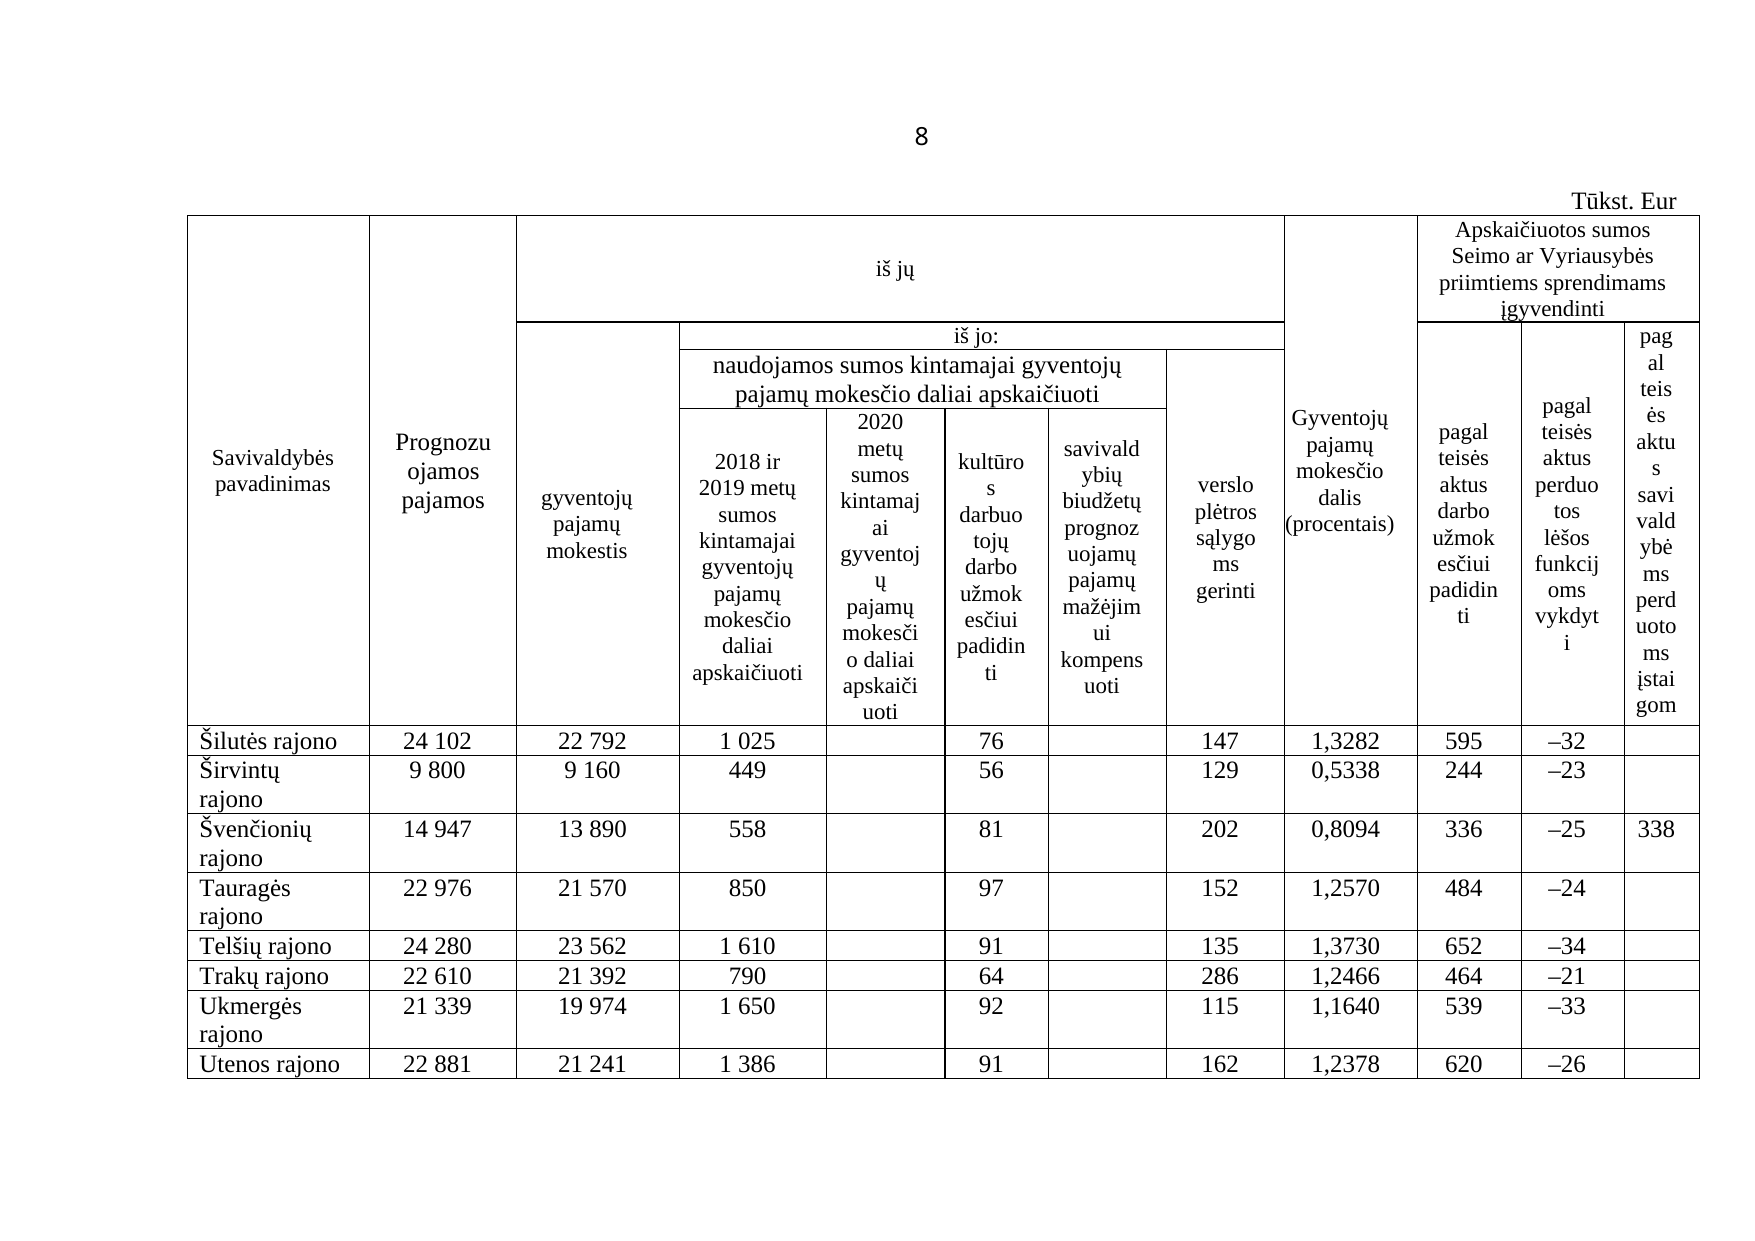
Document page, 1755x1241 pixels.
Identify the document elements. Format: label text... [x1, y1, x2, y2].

table_cell naudojamos sumos kintamajai gyventojų pajamų mokesčio daliai apskaičiuoti [680, 350, 1166, 407]
table_cell [827, 873, 944, 930]
table_cell 81 [946, 814, 1048, 872]
table_cell 147 [1167, 726, 1284, 754]
table_cell pagal teisės aktus darbo užmokesčiui padidinti [1418, 323, 1521, 725]
table_cell Utenos rajono [188, 1049, 369, 1078]
table_cell Ukmergės rajono [188, 991, 369, 1048]
table_cell 2018 ir 2019 metų sumos kintamajai gyventojų pajamų mokesčio daliai apskaičiuoti [680, 409, 826, 725]
table_cell 22 610 [370, 961, 516, 990]
table_cell 24 280 [370, 931, 516, 960]
table_cell pagal teisės aktus savivaldybėms perduotoms įstaigoms išlaikyti [1625, 323, 1699, 725]
table_cell 244 [1418, 756, 1521, 813]
table_cell savivaldybių biudžetų prognozuojamų pajamų mažėjimui kompensuoti [1049, 409, 1166, 725]
table_cell [827, 756, 944, 813]
table_cell 24 102 [370, 726, 516, 754]
table_cell Širvintų rajono [188, 756, 369, 813]
table_cell 56 [946, 756, 1048, 813]
table_cell 21 570 [517, 873, 679, 930]
table_cell –21 [1522, 961, 1624, 990]
table_cell 152 [1167, 873, 1284, 930]
table_cell [1049, 931, 1166, 960]
table_cell 21 392 [517, 961, 679, 990]
table_cell 115 [1167, 991, 1284, 1048]
table_cell [827, 961, 944, 990]
table_cell Švenčionių rajono [188, 814, 369, 872]
table_cell Telšių rajono [188, 931, 369, 960]
table_cell 19 974 [517, 991, 679, 1048]
table_cell Tauragės rajono [188, 873, 369, 930]
table_cell 91 [946, 931, 1048, 960]
table_cell Savivaldybės pavadinimas [188, 216, 369, 725]
table_cell Prognozuojamos pajamos [370, 216, 516, 725]
table_cell 336 [1418, 814, 1521, 872]
table_cell 76 [946, 726, 1048, 754]
table_cell –32 [1522, 726, 1624, 754]
table_cell 1 650 [680, 991, 826, 1048]
table_cell –33 [1522, 991, 1624, 1048]
table_cell 14 947 [370, 814, 516, 872]
table_cell 558 [680, 814, 826, 872]
table_cell 91 [946, 1049, 1048, 1078]
table_cell [1625, 1049, 1699, 1078]
table_cell [1049, 873, 1166, 930]
table_cell 0,8094 [1285, 814, 1417, 872]
table_cell 97 [946, 873, 1048, 930]
table_cell 9 160 [517, 756, 679, 813]
table_cell [1625, 726, 1699, 754]
table_cell [827, 931, 944, 960]
table_cell 202 [1167, 814, 1284, 872]
table_cell –26 [1522, 1049, 1624, 1078]
table_cell 652 [1418, 931, 1521, 960]
table_cell 135 [1167, 931, 1284, 960]
table_cell 1,3282 [1285, 726, 1417, 754]
table_cell 2020 metų sumos kintamajai gyventojų pajamų mokesčio daliai apskaičiuoti [827, 409, 944, 725]
table_cell iš jo: [680, 323, 1284, 349]
table_cell 1,2466 [1285, 961, 1417, 990]
table_cell Trakų rajono [188, 961, 369, 990]
table_cell [1049, 961, 1166, 990]
table_cell 1,2570 [1285, 873, 1417, 930]
table_cell 850 [680, 873, 826, 930]
table_cell 22 976 [370, 873, 516, 930]
table_cell kultūros darbuotojų darbo užmokesčiui padidinti [946, 409, 1048, 725]
table_cell [1625, 873, 1699, 930]
table_cell [1625, 991, 1699, 1048]
table_cell –34 [1522, 931, 1624, 960]
table_cell 64 [946, 961, 1048, 990]
table_cell pagal teisės aktus perduotos lėšos funkcijoms vykdyti [1522, 323, 1624, 725]
table_cell 449 [680, 756, 826, 813]
table_cell 21 241 [517, 1049, 679, 1078]
table_cell [827, 726, 944, 754]
table_cell –24 [1522, 873, 1624, 930]
table_cell [1049, 1049, 1166, 1078]
table_cell [827, 814, 944, 872]
table_cell 595 [1418, 726, 1521, 754]
table_cell gyventojų pajamų mokestis [517, 323, 679, 725]
table_cell 338 [1625, 814, 1699, 872]
table_cell 1,3730 [1285, 931, 1417, 960]
table_cell 9 800 [370, 756, 516, 813]
table_cell Apskaičiuotos sumos Seimo ar Vyriausybės priimtiems sprendimams įgyvendinti [1418, 216, 1699, 321]
table_cell 1 386 [680, 1049, 826, 1078]
table_cell 464 [1418, 961, 1521, 990]
table_cell [1625, 756, 1699, 813]
table_cell Gyventojų pajamų mokesčio dalis (procentais) [1285, 216, 1417, 725]
table_cell –25 [1522, 814, 1624, 872]
table_cell [827, 1049, 944, 1078]
table_cell [1049, 726, 1166, 754]
table_cell [1625, 931, 1699, 960]
table_cell Šilutės rajono [188, 726, 369, 754]
table_cell 129 [1167, 756, 1284, 813]
table_cell 1 610 [680, 931, 826, 960]
table_cell iš jų [517, 216, 1284, 321]
table_cell 286 [1167, 961, 1284, 990]
table_cell 539 [1418, 991, 1521, 1048]
table_header Tūkst. Eur [188, 186, 1699, 215]
table_cell [1049, 756, 1166, 813]
table_cell 22 792 [517, 726, 679, 754]
table_cell 0,5338 [1285, 756, 1417, 813]
table_cell 1,2378 [1285, 1049, 1417, 1078]
table_cell verslo plėtros sąlygoms gerinti [1167, 350, 1284, 725]
table_cell 92 [946, 991, 1048, 1048]
table_cell 620 [1418, 1049, 1521, 1078]
table_cell 13 890 [517, 814, 679, 872]
table_cell 484 [1418, 873, 1521, 930]
table_cell 1,1640 [1285, 991, 1417, 1048]
table_cell [1049, 814, 1166, 872]
table_cell [827, 991, 944, 1048]
table_cell [1049, 991, 1166, 1048]
table_cell 1 025 [680, 726, 826, 754]
table_cell 790 [680, 961, 826, 990]
table_cell –23 [1522, 756, 1624, 813]
table_cell 21 339 [370, 991, 516, 1048]
table_cell [1625, 961, 1699, 990]
table_cell 162 [1167, 1049, 1284, 1078]
table_cell 23 562 [517, 931, 679, 960]
table_cell 22 881 [370, 1049, 516, 1078]
